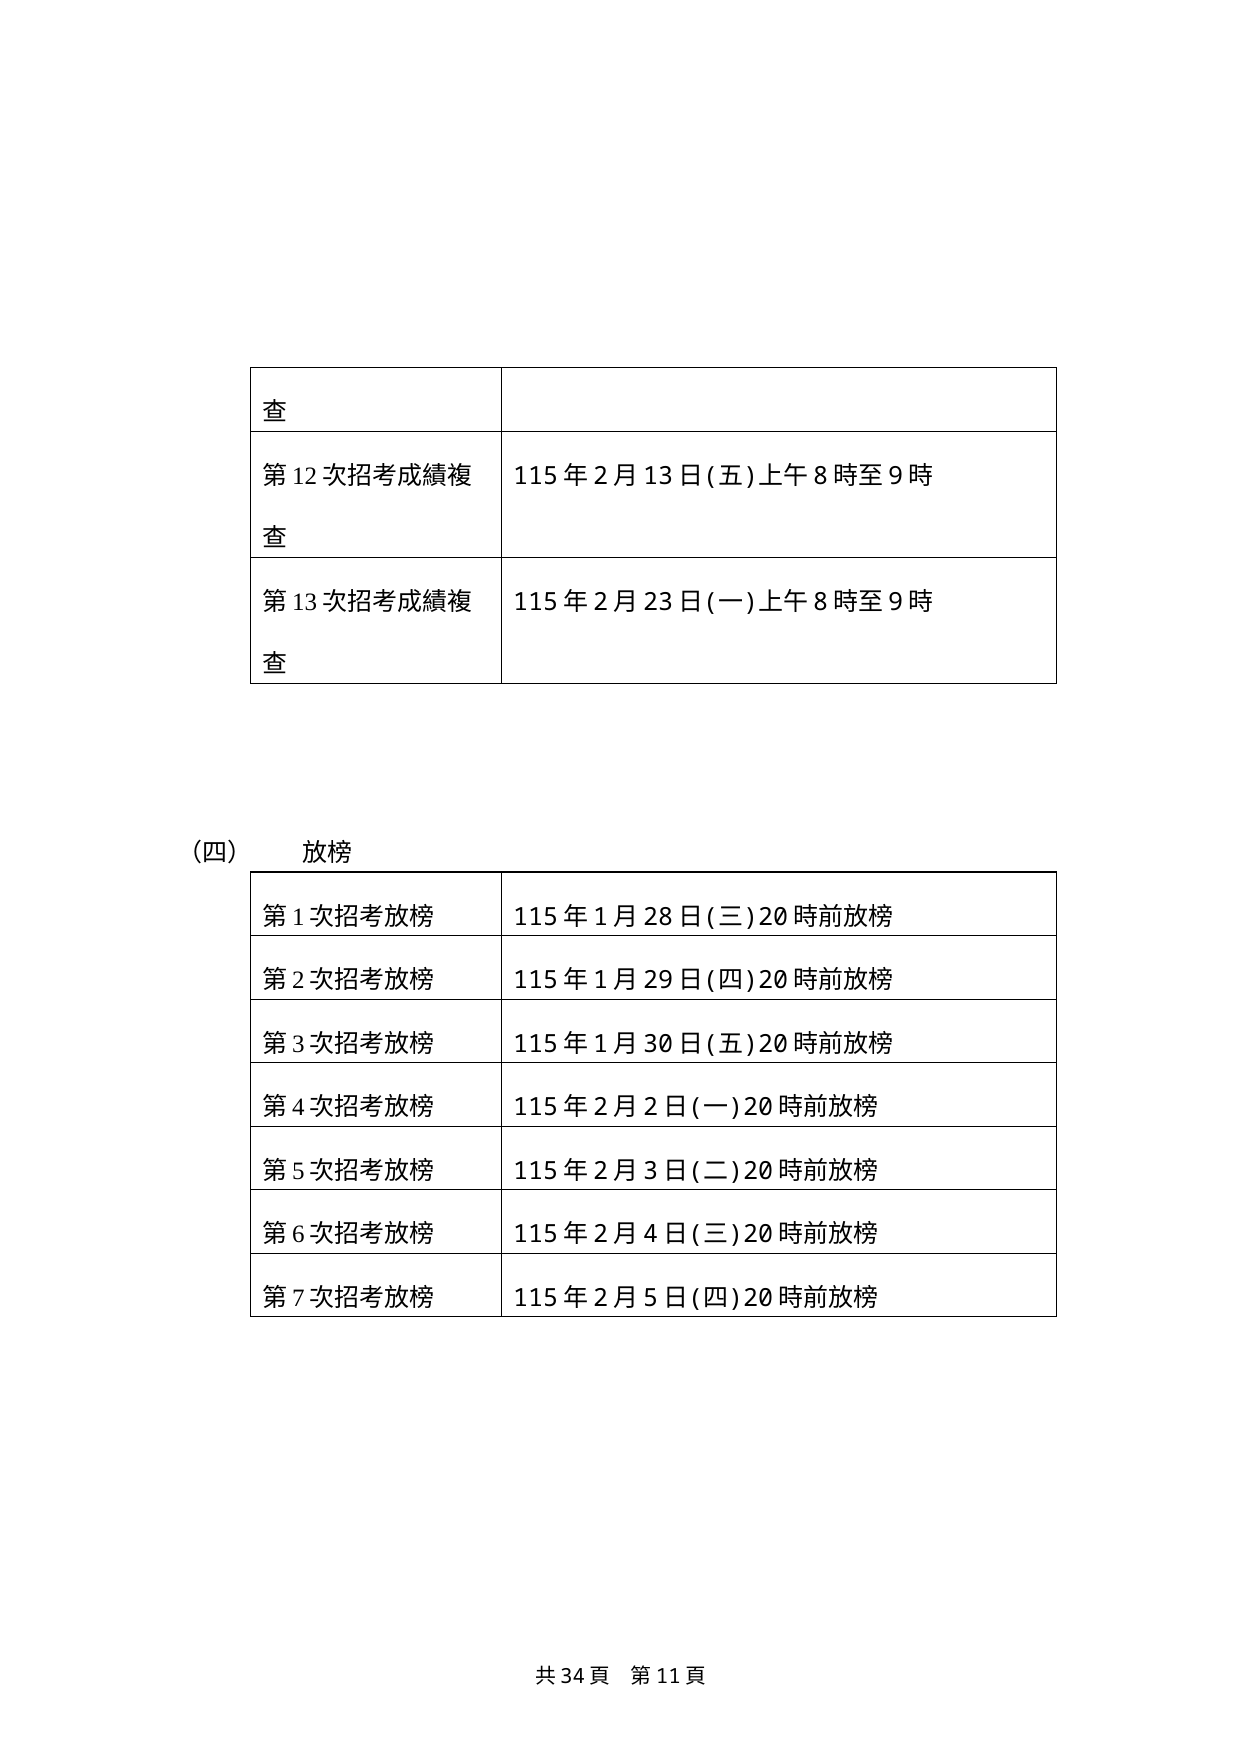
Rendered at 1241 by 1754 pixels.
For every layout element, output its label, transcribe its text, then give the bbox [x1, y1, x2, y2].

table_cell 第3次招考放榜 [251, 1000, 501, 1062]
table_cell [1057, 367, 1064, 431]
table_cell [502, 368, 1056, 431]
table_cell 第7次招考放榜 [251, 1254, 501, 1316]
table_cell 查 [251, 368, 501, 431]
table_cell 115年1月29日(四)20時前放榜 [502, 936, 1056, 998]
table_cell 第5次招考放榜 [251, 1127, 501, 1189]
table_cell 第2次招考放榜 [251, 936, 501, 998]
table_cell 第12次招考成績複查 [251, 432, 501, 557]
table_cell [1057, 431, 1064, 557]
table_cell 第13次招考成績複查 [251, 558, 501, 683]
table_cell 115年2月13日(五)上午8時至9時 [502, 432, 1056, 557]
table_cell 第4次招考放榜 [251, 1063, 501, 1126]
table_cell [1057, 557, 1064, 683]
table_cell 第6次招考放榜 [251, 1190, 501, 1253]
table_cell 115年2月23日(一)上午8時至9時 [502, 558, 1056, 683]
list 放榜 [177, 809, 1122, 871]
table_header 115年1月28日(三)20時前放榜 [502, 873, 1056, 935]
table_cell 115年2月3日(二)20時前放榜 [502, 1127, 1056, 1189]
table_cell 115年2月5日(四)20時前放榜 [502, 1254, 1056, 1316]
table_header 第1次招考放榜 [251, 873, 501, 935]
table_cell 115年2月2日(一)20時前放榜 [502, 1063, 1056, 1126]
table_cell 115年2月4日(三)20時前放榜 [502, 1190, 1056, 1253]
table_cell 115年1月30日(五)20時前放榜 [502, 1000, 1056, 1062]
